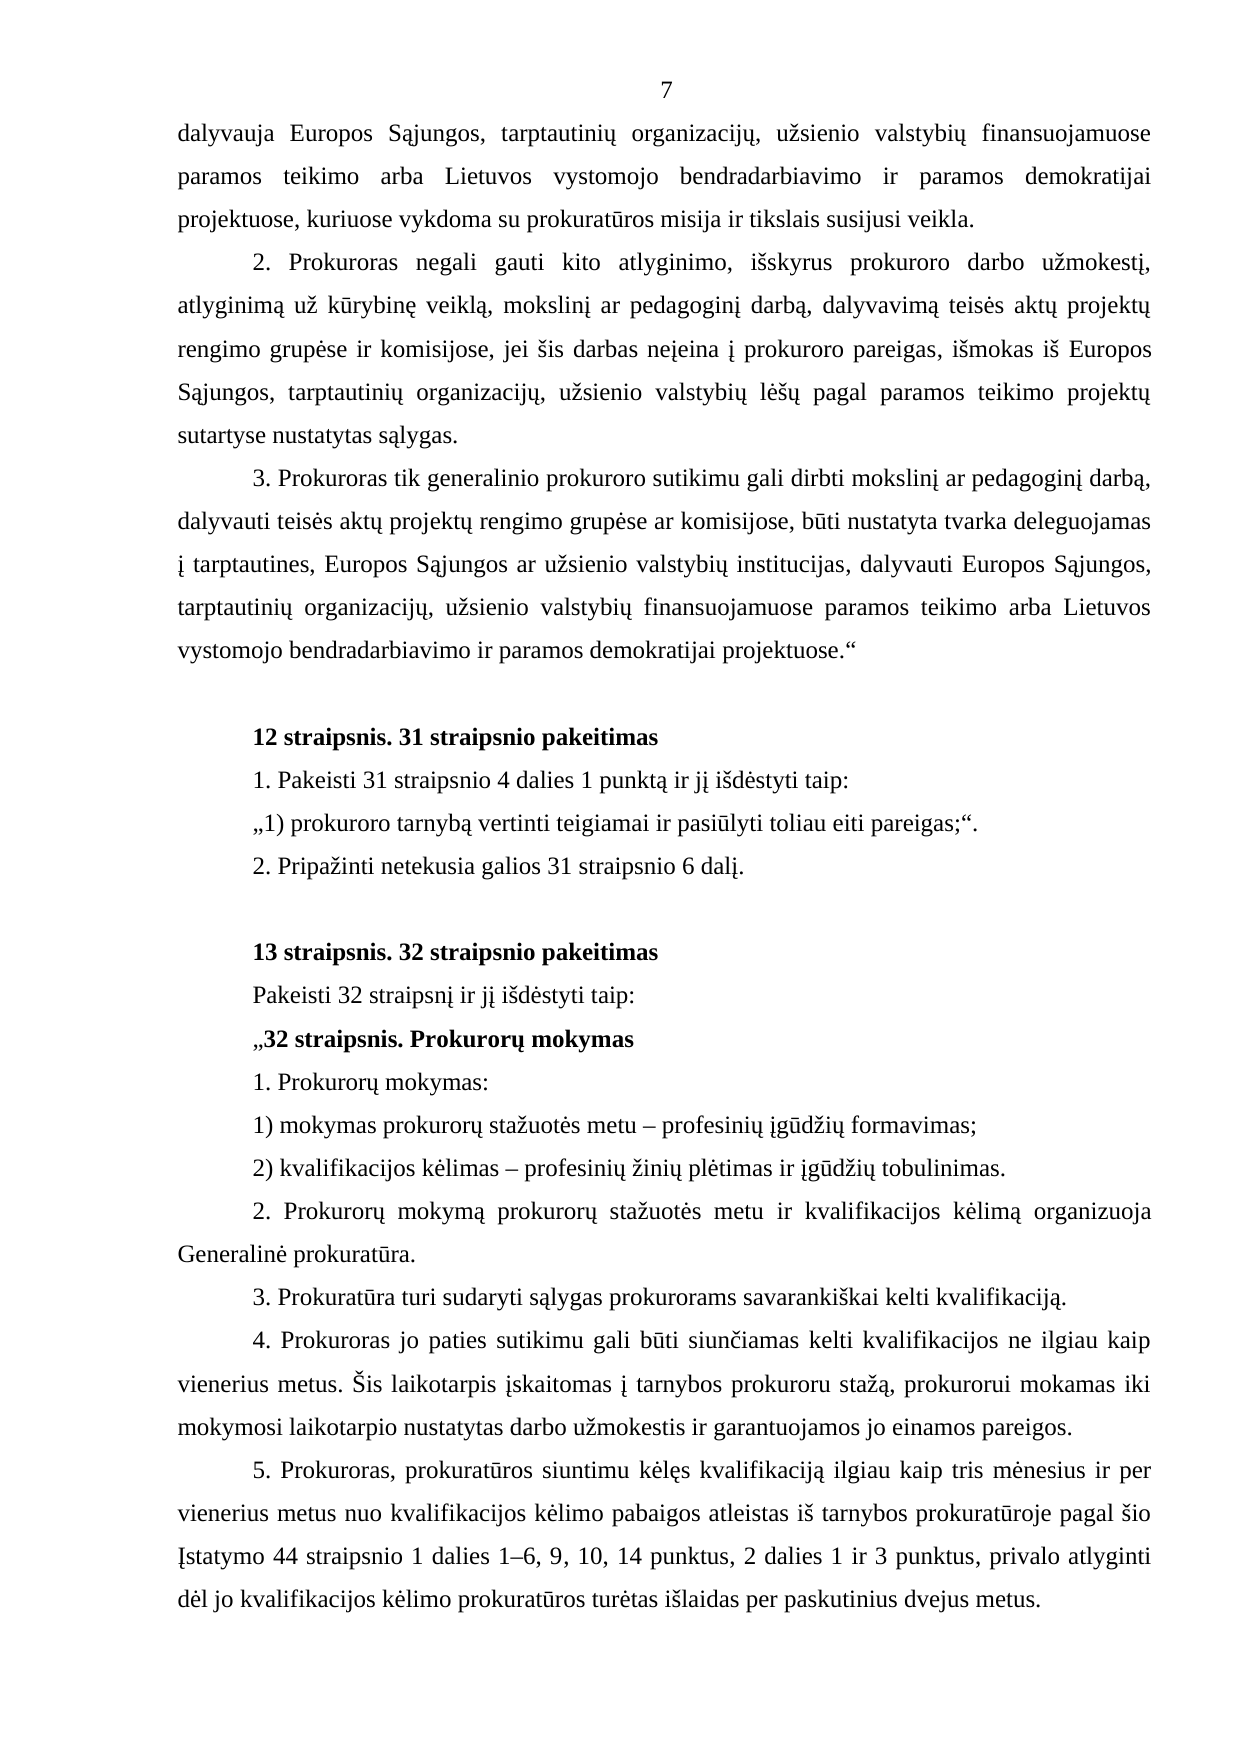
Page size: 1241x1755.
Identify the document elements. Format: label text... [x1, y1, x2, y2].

text 5. Prokuroras, prokuratūros siuntimu kėlęs kvalifikaciją ilgiau kaip tris mėnesius ir per vienerius metus nuo kvalifikacijos kėlimo pabaigos atleistas iš tarnybos prokuratūroje pagal šio Įstatymo 44 straipsnio 1 dalies 1–6, 9, 10, 14 punktus, 2 dalies 1 ir 3 punktus, privalo atlyginti dėl jo kvalifikacijos kėlimo prokuratūros turėtas išlaidas per paskutinius dvejus metus. [177, 1455, 1152, 1613]
text Pakeisti 32 straipsnį ir jį išdėstyti taip: [177, 981, 1152, 1009]
text 12 straipsnis. 31 straipsnio pakeitimas [177, 722, 1152, 751]
text 3. Prokuratūra turi sudaryti sąlygas prokurorams savarankiškai kelti kvalifikaciją. [177, 1282, 1152, 1311]
text 1) mokymas prokurorų stažuotės metu – profesinių įgūdžių formavimas; [177, 1110, 1152, 1139]
text dalyvauja Europos Sąjungos, tarptautinių organizacijų, užsienio valstybių finansuojamuose paramos teikimo arba Lietuvos vystomojo bendradarbiavimo ir paramos demokratijai projektuose, kuriuose vykdoma su prokuratūros misija ir tikslais susijusi veikla. [177, 118, 1152, 233]
text 13 straipsnis. 32 straipsnio pakeitimas [177, 937, 1152, 966]
text 2. Prokurorų mokymą prokurorų stažuotės metu ir kvalifikacijos kėlimą organizuoja Generalinė prokuratūra. [177, 1196, 1152, 1268]
text 1. Pakeisti 31 straipsnio 4 dalies 1 punktą ir jį išdėstyti taip: [177, 765, 1152, 794]
text „32 straipsnis. Prokurorų mokymas [177, 1024, 1152, 1052]
text 2) kvalifikacijos kėlimas – profesinių žinių plėtimas ir įgūdžių tobulinimas. [177, 1153, 1152, 1182]
text 3. Prokuroras tik generalinio prokuroro sutikimu gali dirbti mokslinį ar pedagoginį darbą, dalyvauti teisės aktų projektų rengimo grupėse ar komisijose, būti nustatyta tvarka deleguojamas į tarptautines, Europos Sąjungos ar užsienio valstybių institucijas, dalyvauti Europos Sąjungos, tarptautinių organizacijų, užsienio valstybių finansuojamuose paramos teikimo arba Lietuvos vystomojo bendradarbiavimo ir paramos demokratijai projektuose.“ [177, 463, 1152, 664]
text 1. Prokurorų mokymas: [177, 1067, 1152, 1096]
text 2. Prokuroras negali gauti kito atlyginimo, išskyrus prokuroro darbo užmokestį, atlyginimą už kūrybinę veiklą, mokslinį ar pedagoginį darbą, dalyvavimą teisės aktų projektų rengimo grupėse ir komisijose, jei šis darbas neįeina į prokuroro pareigas, išmokas iš Europos Sąjungos, tarptautinių organizacijų, užsienio valstybių lėšų pagal paramos teikimo projektų sutartyse nustatytas sąlygas. [177, 247, 1152, 449]
text 4. Prokuroras jo paties sutikimu gali būti siunčiamas kelti kvalifikacijos ne ilgiau kaip vienerius metus. Šis laikotarpis įskaitomas į tarnybos prokuroru stažą, prokurorui mokamas iki mokymosi laikotarpio nustatytas darbo užmokestis ir garantuojamos jo einamos pareigos. [177, 1326, 1152, 1441]
text 2. Pripažinti netekusia galios 31 straipsnio 6 dalį. [177, 851, 1152, 880]
text „1) prokuroro tarnybą vertinti teigiamai ir pasiūlyti toliau eiti pareigas;“. [177, 808, 1152, 837]
